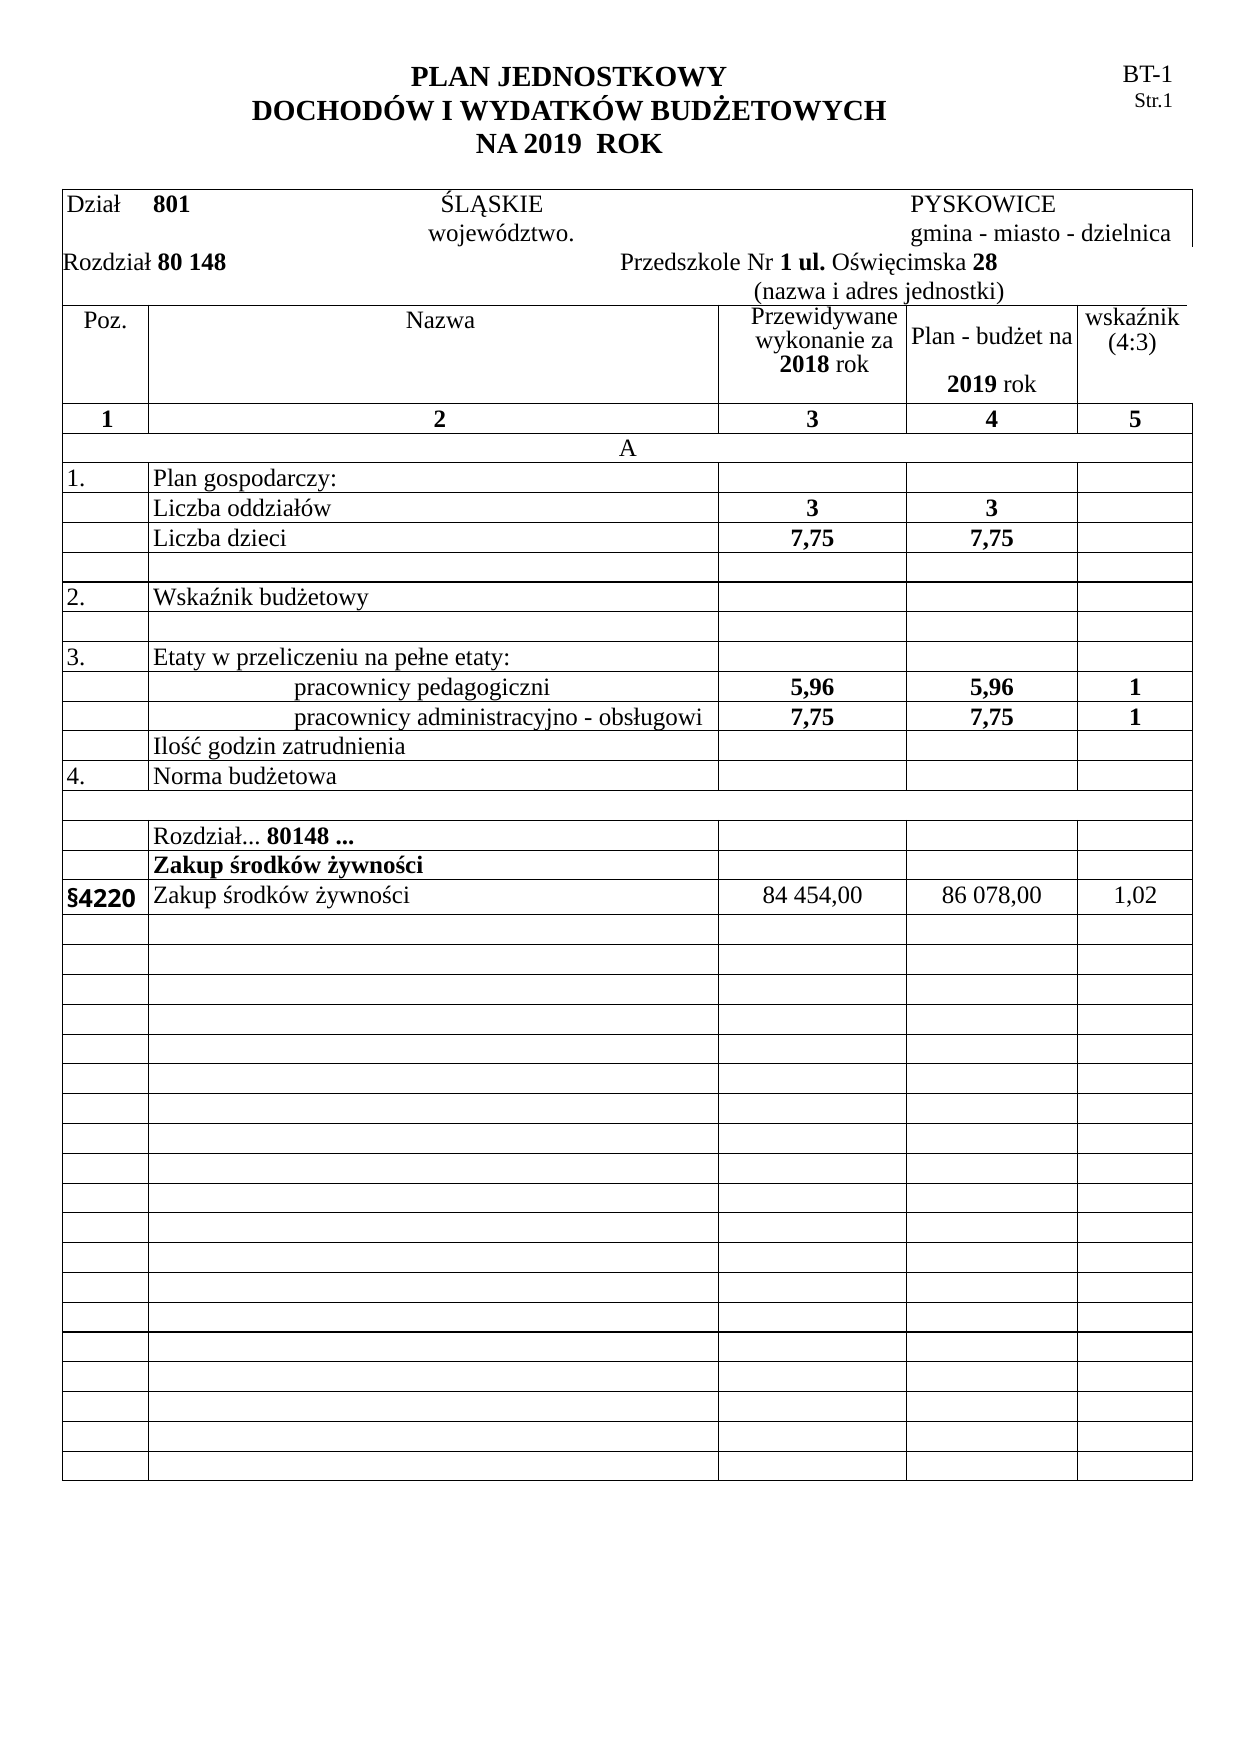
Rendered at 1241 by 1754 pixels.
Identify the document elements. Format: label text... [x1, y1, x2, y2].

table_cell [149, 915, 718, 944]
table_cell [907, 1094, 1077, 1123]
table_header Dział [63, 190, 149, 247]
table_cell [63, 553, 148, 581]
table_cell pracownicy administracyjno - obsługowi [149, 702, 718, 730]
table_cell [63, 1213, 148, 1242]
table_cell A [63, 434, 1192, 462]
table_cell [907, 1333, 1077, 1361]
table_cell [907, 612, 1077, 641]
table_cell [63, 672, 148, 701]
table_cell [719, 1064, 906, 1093]
table_header PLAN JEDNOSTKOWY DOCHODÓW I WYDATKÓW BUDŻETOWYCH NA 2019 ROK [48, 59, 1090, 160]
table_cell [907, 915, 1077, 944]
table_cell 5 [1078, 404, 1192, 432]
table_cell [907, 1035, 1077, 1063]
table_cell [907, 1243, 1077, 1272]
table_cell [1078, 761, 1192, 790]
table_cell [149, 1303, 718, 1331]
table_header 801 ŚLĄSKIE województwo. [149, 190, 718, 247]
table_cell [719, 612, 906, 641]
table_cell [907, 1154, 1077, 1182]
table_cell [1078, 493, 1192, 522]
table_cell [63, 1392, 148, 1421]
table_cell [149, 1452, 718, 1480]
table_cell [719, 1333, 906, 1361]
table_cell 5,96 [907, 672, 1077, 701]
table_cell [149, 1005, 718, 1033]
table_cell [719, 1213, 906, 1242]
table_cell [63, 851, 148, 879]
table_cell [719, 1184, 906, 1212]
table_cell [719, 553, 906, 581]
table_cell [1078, 1124, 1192, 1153]
table_cell [907, 1064, 1077, 1093]
table_cell [63, 731, 148, 760]
table_cell Etaty w przeliczeniu na pełne etaty: [149, 642, 718, 671]
table_cell [1078, 851, 1192, 879]
table_cell Norma budżetowa [149, 761, 718, 790]
table_cell Liczba oddziałów [149, 493, 718, 522]
table_cell [1078, 975, 1192, 1004]
table_cell [63, 975, 148, 1004]
table_cell 3 [907, 493, 1077, 522]
table_cell [1078, 583, 1192, 611]
table_cell [149, 1243, 718, 1272]
table_cell [719, 1362, 906, 1391]
table_cell Plan - budżet na 2019 rok [907, 306, 1077, 403]
table_cell [1078, 523, 1192, 552]
table_cell [63, 1243, 148, 1272]
table_cell [719, 583, 906, 611]
table_cell §4220 [63, 880, 148, 914]
table_cell [719, 1035, 906, 1063]
table_cell [63, 493, 148, 522]
table_cell [63, 1035, 148, 1063]
table_cell [719, 1452, 906, 1480]
table_cell [1078, 1273, 1192, 1302]
table_cell Nazwa [149, 306, 718, 403]
table_cell [719, 851, 906, 879]
table_cell Zakup środków żywności [149, 851, 718, 879]
table_header PYSKOWICE gmina - miasto - dzielnica [906, 190, 1192, 247]
table_cell Rozdział 80 148 Przedszkole Nr 1 ul. Oświęcimska 28 (nazwa i adres jednostki) [63, 247, 1077, 304]
table_cell [149, 1184, 718, 1212]
table_cell [1078, 1154, 1192, 1182]
table_cell [63, 1154, 148, 1182]
table_cell [907, 1303, 1077, 1331]
table_cell Liczba dzieci [149, 523, 718, 552]
table_header [719, 190, 906, 247]
table_cell [149, 612, 718, 641]
table_cell [149, 1273, 718, 1302]
table_cell [907, 1362, 1077, 1391]
table_cell [907, 583, 1077, 611]
table_cell 3 [719, 404, 906, 432]
table_cell [149, 1064, 718, 1093]
table_cell [63, 791, 1192, 820]
table_cell 1. [63, 463, 148, 492]
table_cell [63, 1333, 148, 1361]
table_cell [149, 553, 718, 581]
table_cell 84 454,00 [719, 880, 906, 914]
table_cell [63, 1064, 148, 1093]
table_cell Rozdział... 80148 ... [149, 821, 718, 849]
table_cell [1078, 1362, 1192, 1391]
table_cell [719, 1243, 906, 1272]
table_cell 7,75 [719, 523, 906, 552]
table_cell [149, 1422, 718, 1451]
table_cell [719, 1154, 906, 1182]
table_cell [719, 1303, 906, 1331]
table_cell [63, 1452, 148, 1480]
table_cell [907, 1422, 1077, 1451]
table_cell [63, 915, 148, 944]
table_cell [907, 1213, 1077, 1242]
table_cell [907, 1273, 1077, 1302]
table_cell [719, 1094, 906, 1123]
table_cell 3 [719, 493, 906, 522]
table_cell [907, 975, 1077, 1004]
table_cell [907, 463, 1077, 492]
table_cell [719, 463, 906, 492]
table_cell [63, 1362, 148, 1391]
table_cell Ilość godzin zatrudnienia [149, 731, 718, 760]
table_cell [719, 1273, 906, 1302]
table_cell [719, 1005, 906, 1033]
table_cell 5,96 [719, 672, 906, 701]
table_cell [1078, 1392, 1192, 1421]
table_cell [719, 1124, 906, 1153]
table_cell [907, 1184, 1077, 1212]
table_cell [63, 1273, 148, 1302]
table_cell [149, 1213, 718, 1242]
table_cell [1078, 1213, 1192, 1242]
table_cell 1 [1078, 672, 1192, 701]
table_header BT-1 Str.1 [1090, 59, 1184, 160]
table_cell [63, 1184, 148, 1212]
table_cell [719, 975, 906, 1004]
table_cell [63, 523, 148, 552]
table_cell [63, 945, 148, 974]
table_cell [1078, 612, 1192, 641]
table_cell [1078, 1243, 1192, 1272]
table_cell [149, 1392, 718, 1421]
table_cell [907, 1005, 1077, 1033]
table_cell [907, 1124, 1077, 1153]
table_cell [1078, 1064, 1192, 1093]
table_cell [1187, 305, 1193, 403]
table_cell 7,75 [719, 702, 906, 730]
table_cell [149, 1362, 718, 1391]
table_cell wskaźnik (4:3) [1078, 306, 1187, 403]
table_cell [1078, 553, 1192, 581]
table_cell [1078, 1452, 1192, 1480]
table_cell 1,02 [1078, 880, 1192, 914]
table_cell [719, 1422, 906, 1451]
table_cell [719, 1392, 906, 1421]
table_cell [63, 1303, 148, 1331]
table_cell Plan gospodarczy: [149, 463, 718, 492]
table_cell 1 [1078, 702, 1192, 730]
table_cell Zakup środków żywności [149, 880, 718, 914]
table_cell [149, 1094, 718, 1123]
table_cell [149, 945, 718, 974]
table_cell [1078, 463, 1192, 492]
table_cell [1078, 1303, 1192, 1331]
table_cell 7,75 [907, 523, 1077, 552]
table_cell [63, 612, 148, 641]
table_cell [1187, 247, 1193, 304]
table_cell 3. [63, 642, 148, 671]
table_cell 2. [63, 583, 148, 611]
table_cell [63, 702, 148, 730]
table_cell [63, 1094, 148, 1123]
table_cell 4. [63, 761, 148, 790]
table_cell [1078, 1035, 1192, 1063]
table_cell 1 [63, 404, 148, 432]
table_cell [907, 1392, 1077, 1421]
table_cell [149, 1154, 718, 1182]
table_cell [63, 821, 148, 849]
table_cell [719, 731, 906, 760]
table_cell [1078, 945, 1192, 974]
table_cell [907, 821, 1077, 849]
table_cell [63, 1005, 148, 1033]
table_cell [719, 945, 906, 974]
table_cell [63, 1422, 148, 1451]
table_cell [1078, 821, 1192, 849]
table_cell [907, 945, 1077, 974]
table_cell [1078, 915, 1192, 944]
table_cell [1078, 1333, 1192, 1361]
table_cell [907, 851, 1077, 879]
table_cell [907, 642, 1077, 671]
table_cell [907, 1452, 1077, 1480]
table_cell [719, 915, 906, 944]
table_cell [149, 1035, 718, 1063]
table_cell [907, 731, 1077, 760]
table_cell 2 [149, 404, 718, 432]
table_cell 4 [907, 404, 1077, 432]
table_cell [907, 553, 1077, 581]
table_cell [149, 1124, 718, 1153]
table_cell [1078, 642, 1192, 671]
table_cell [1078, 731, 1192, 760]
table_cell [1078, 1094, 1192, 1123]
table_cell [719, 642, 906, 671]
table_cell [719, 761, 906, 790]
table_cell pracownicy pedagogiczni [149, 672, 718, 701]
table_cell 7,75 [907, 702, 1077, 730]
table_cell [149, 1333, 718, 1361]
table_cell [63, 1124, 148, 1153]
table_cell [1078, 1005, 1192, 1033]
table_cell Wskaźnik budżetowy [149, 583, 718, 611]
table_cell [907, 761, 1077, 790]
table_cell Przewidywane wykonanie za 2018 rok [719, 306, 906, 403]
table_cell [1078, 1184, 1192, 1212]
table_cell [1077, 247, 1187, 304]
table_cell 86 078,00 [907, 880, 1077, 914]
table_cell [1078, 1422, 1192, 1451]
table_cell [719, 821, 906, 849]
table_cell Poz. [63, 306, 148, 403]
table_cell [149, 975, 718, 1004]
